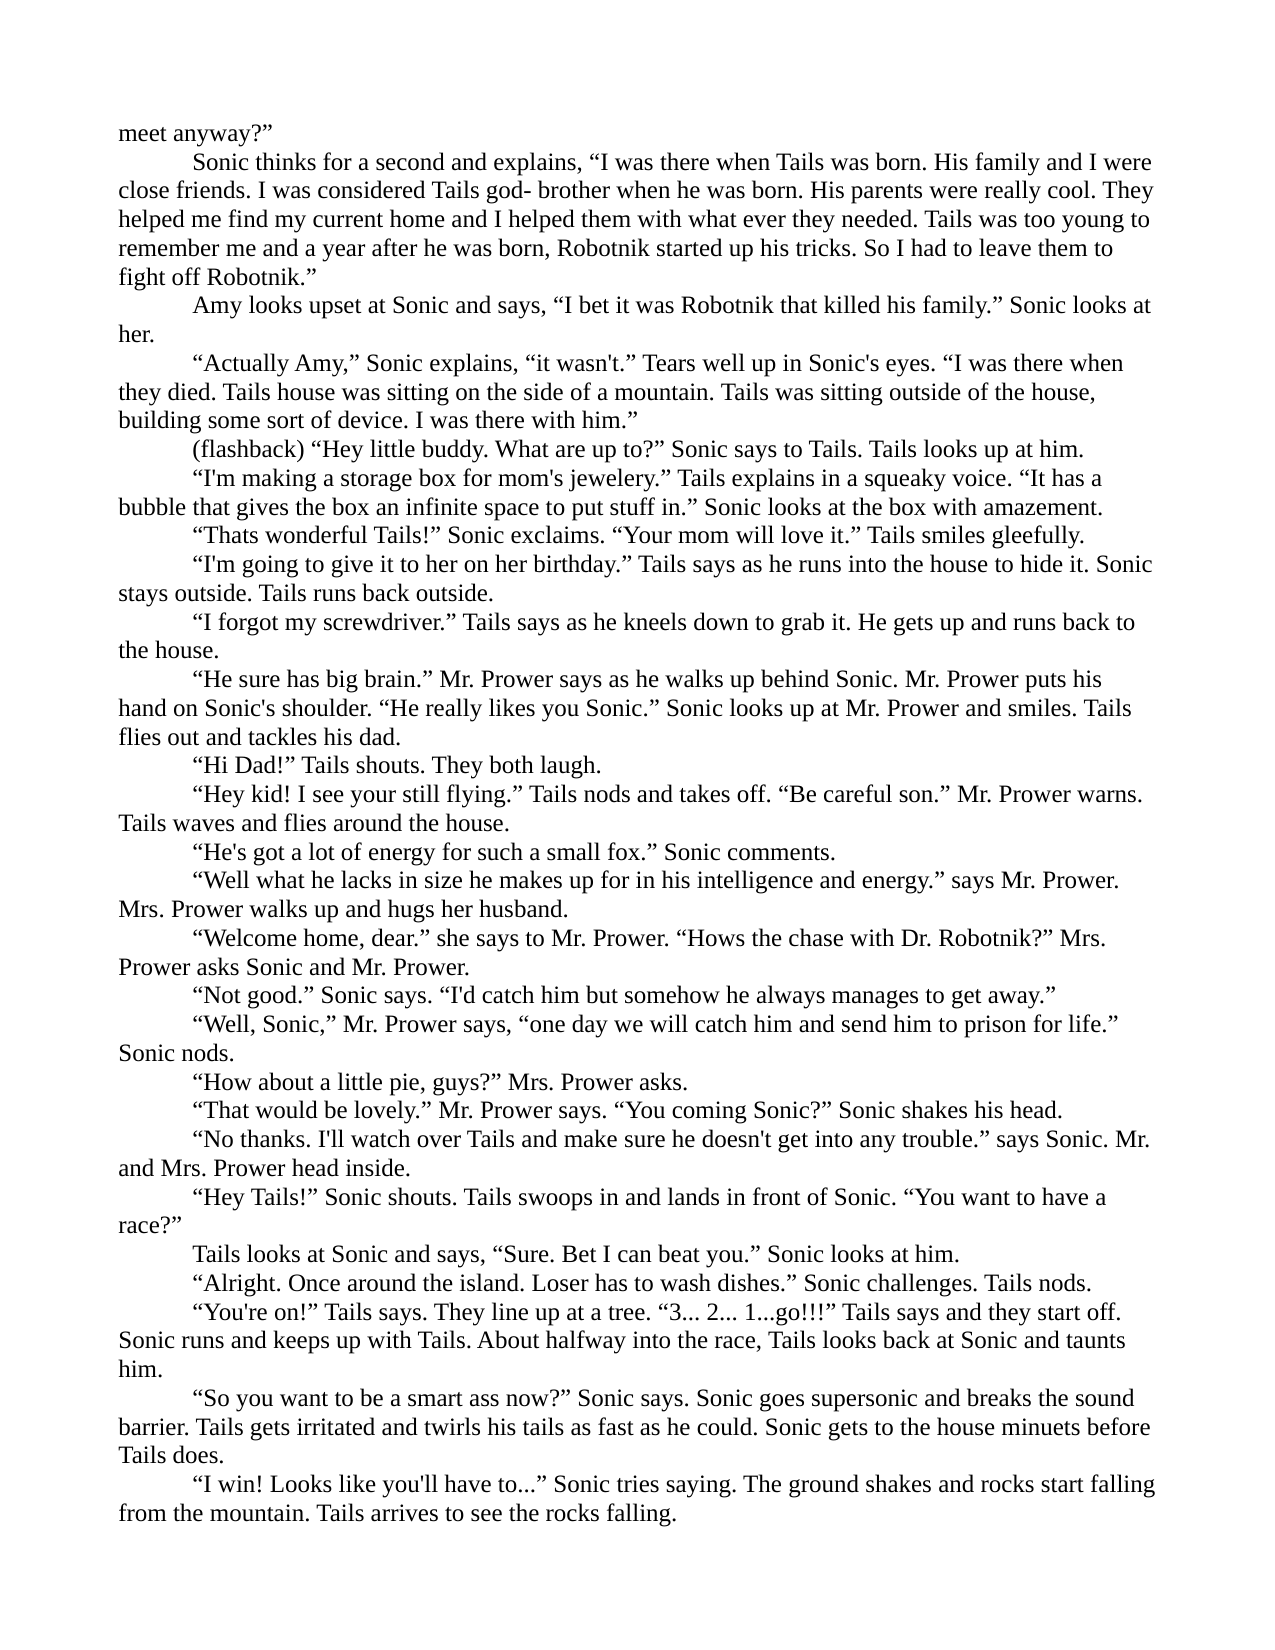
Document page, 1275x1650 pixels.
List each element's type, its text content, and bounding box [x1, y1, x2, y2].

text “Thats wonderful Tails!” Sonic exclaims. “Your mom will love it.” Tails smiles gleefully. [118, 521, 1157, 549]
text “Well, Sonic,” Mr. Prower says, “one day we will catch him and send him to prison for life.” Sonic nods. [118, 1009, 1157, 1067]
text “He sure has big brain.” Mr. Prower says as he walks up behind Sonic. Mr. Prower puts his hand on Sonic's shoulder. “He really likes you Sonic.” Sonic looks up at Mr. Prower and smiles. Tails flies out and tackles his dad. [118, 664, 1157, 751]
text “I'm going to give it to her on her birthday.” Tails says as he runs into the house to hide it. Sonic stays outside. Tails runs back outside. [118, 549, 1157, 607]
text “Hi Dad!” Tails shouts. They both laugh. [118, 751, 1157, 779]
text “Not good.” Sonic says. “I'd catch him but somehow he always manages to get away.” [118, 981, 1157, 1009]
text “Hey Tails!” Sonic shouts. Tails swoops in and lands in front of Sonic. “You want to have a race?” [118, 1182, 1157, 1239]
text “No thanks. I'll watch over Tails and make sure he doesn't get into any trouble.” says Sonic. Mr. and Mrs. Prower head inside. [118, 1124, 1157, 1182]
text “I win! Looks like you'll have to...” Sonic tries saying. The ground shakes and rocks start falling from the mountain. Tails arrives to see the rocks falling. [118, 1469, 1157, 1527]
text meet anyway?” [118, 118, 1157, 147]
text “Well what he lacks in size he makes up for in his intelligence and energy.” says Mr. Prower. Mrs. Prower walks up and hugs her husband. [118, 866, 1157, 923]
text “He's got a lot of energy for such a small fox.” Sonic comments. [118, 837, 1157, 866]
text “How about a little pie, guys?” Mrs. Prower asks. [118, 1067, 1157, 1096]
text “I forgot my screwdriver.” Tails says as he kneels down to grab it. He gets up and runs back to the house. [118, 607, 1157, 664]
text “Actually Amy,” Sonic explains, “it wasn't.” Tears well up in Sonic's eyes. “I was there when they died. Tails house was sitting on the side of a mountain. Tails was sitting outside of the house, building some sort of device. I was there with him.” [118, 348, 1157, 434]
text “You're on!” Tails says. They line up at a tree. “3... 2... 1...go!!!” Tails says and they start off. Sonic runs and keeps up with Tails. About halfway into the race, Tails looks back at Sonic and taunts him. [118, 1297, 1157, 1383]
text “Hey kid! I see your still flying.” Tails nods and takes off. “Be careful son.” Mr. Prower warns. Tails waves and flies around the house. [118, 779, 1157, 837]
text (flashback) “Hey little buddy. What are up to?” Sonic says to Tails. Tails looks up at him. [118, 434, 1157, 463]
text “That would be lovely.” Mr. Prower says. “You coming Sonic?” Sonic shakes his head. [118, 1096, 1157, 1124]
text Tails looks at Sonic and says, “Sure. Bet I can beat you.” Sonic looks at him. [118, 1239, 1157, 1268]
text Sonic thinks for a second and explains, “I was there when Tails was born. His family and I were close friends. I was considered Tails god- brother when he was born. His parents were really cool. They helped me find my current home and I helped them with what ever they needed. Tails was too young to remember me and a year after he was born, Robotnik started up his tricks. So I had to leave them to fight off Robotnik.” Amy looks upset at Sonic and says, “I bet it was Robotnik that killed his family.” Sonic looks at her. [118, 147, 1157, 348]
text “So you want to be a smart ass now?” Sonic says. Sonic goes supersonic and breaks the sound barrier. Tails gets irritated and twirls his tails as fast as he could. Sonic gets to the house minuets before Tails does. [118, 1383, 1157, 1469]
text “I'm making a storage box for mom's jewelery.” Tails explains in a squeaky voice. “It has a bubble that gives the box an infinite space to put stuff in.” Sonic looks at the box with amazement. [118, 463, 1157, 521]
text “Alright. Once around the island. Loser has to wash dishes.” Sonic challenges. Tails nods. [118, 1268, 1157, 1297]
text “Welcome home, dear.” she says to Mr. Prower. “Hows the chase with Dr. Robotnik?” Mrs. Prower asks Sonic and Mr. Prower. [118, 923, 1157, 981]
